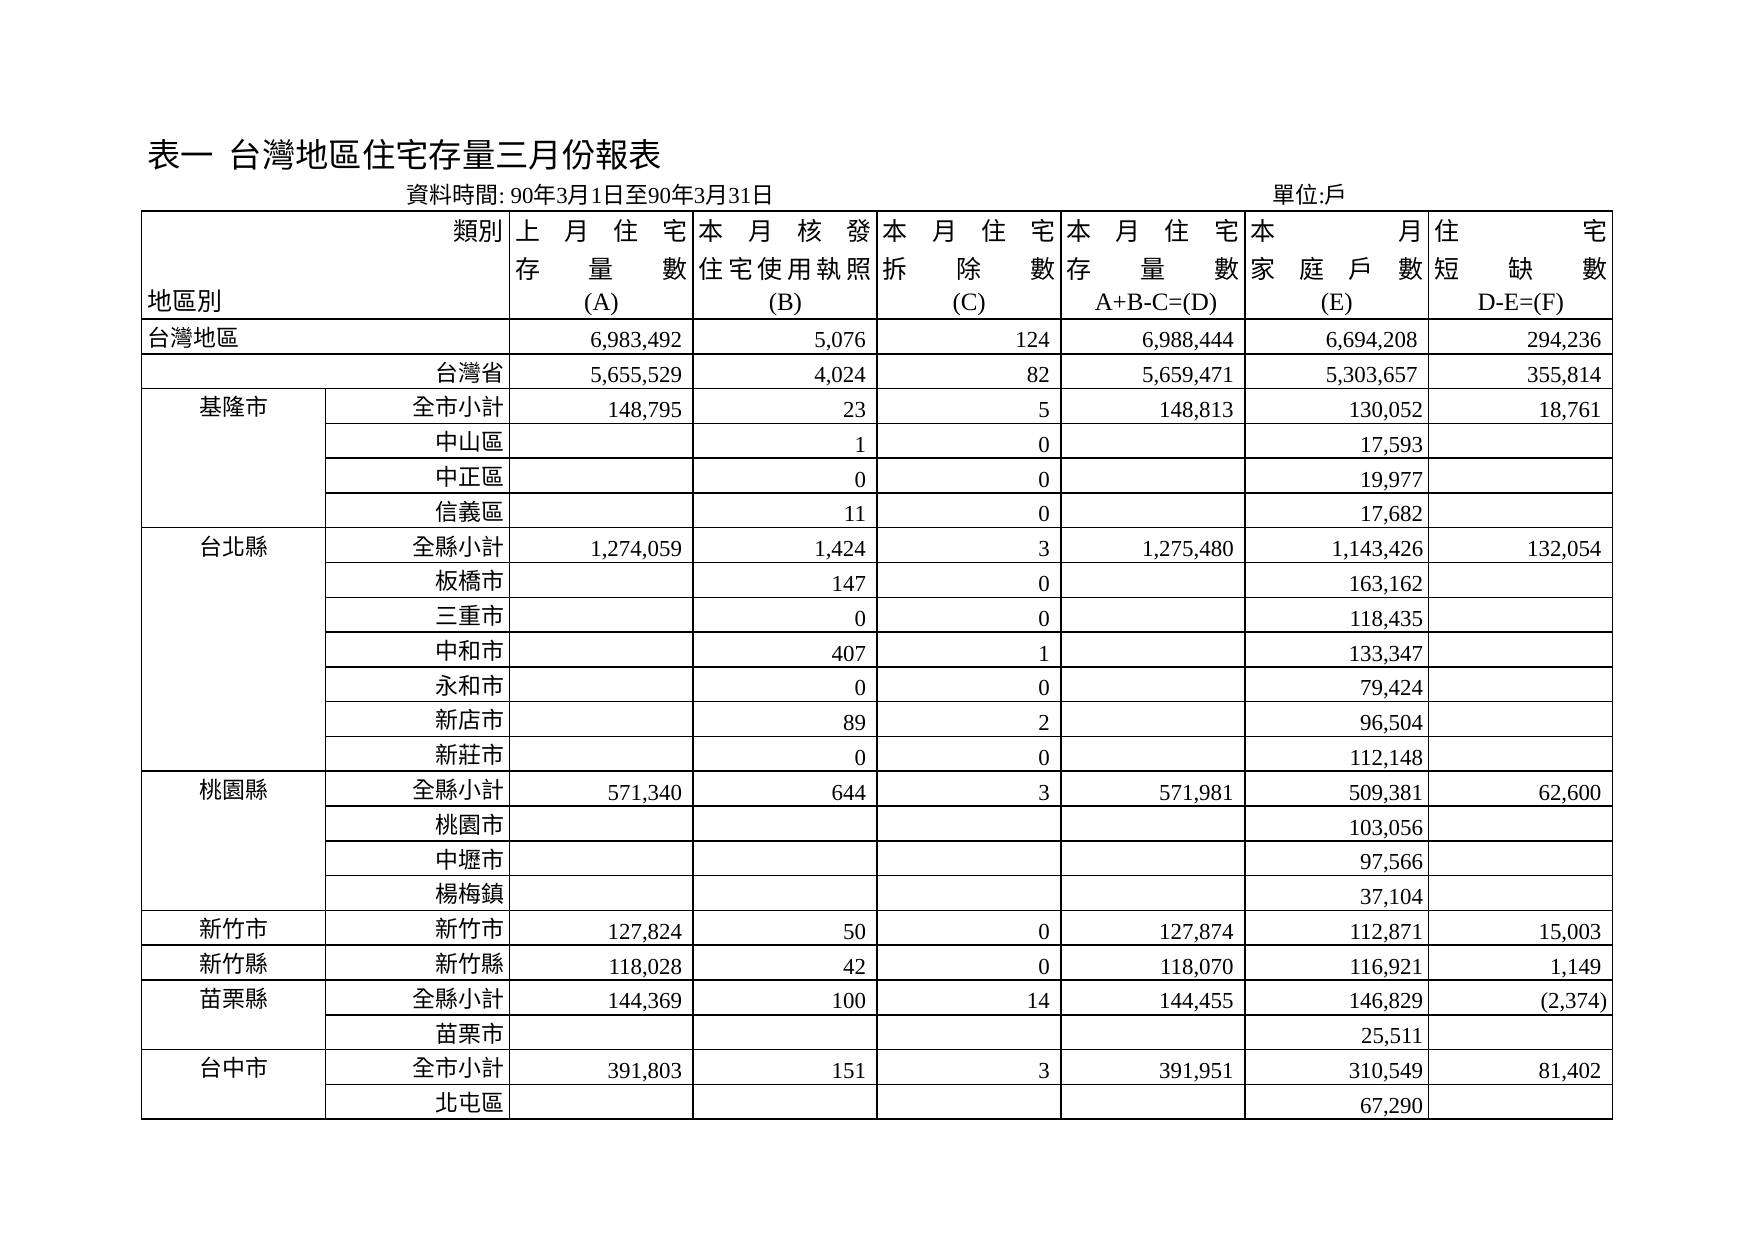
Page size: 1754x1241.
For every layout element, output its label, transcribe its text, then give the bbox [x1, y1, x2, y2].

table_cell [1429, 702, 1612, 736]
table_cell 上月住宅 [510, 212, 692, 248]
table_cell 苗栗市 [326, 1016, 509, 1049]
table_cell 1,143,426 [1246, 528, 1428, 562]
table_cell 5,655,529 [510, 355, 692, 388]
table_cell 19,977 [1246, 459, 1428, 492]
table_cell [1429, 633, 1612, 666]
table_cell 台灣省 [142, 355, 509, 388]
table_cell 96,504 [1246, 702, 1428, 736]
table_cell [510, 668, 692, 701]
table_cell 苗栗縣 [142, 981, 325, 1049]
table_cell 0 [694, 737, 876, 770]
table_cell 50 [694, 911, 876, 944]
table_cell [694, 1085, 876, 1118]
table_cell 163,162 [1246, 563, 1428, 596]
table_cell 5,303,657 [1246, 355, 1428, 388]
table_cell 509,381 [1246, 772, 1428, 805]
table_cell [1062, 1085, 1244, 1118]
table_cell 6,988,444 [1062, 320, 1244, 353]
table_cell 0 [878, 737, 1060, 770]
table_cell 1 [694, 424, 876, 457]
table_cell 本月 [1246, 212, 1428, 248]
table_cell 0 [878, 598, 1060, 631]
table_cell 3 [878, 772, 1060, 805]
table_cell 0 [878, 563, 1060, 596]
table_cell 151 [694, 1050, 876, 1083]
table_cell 100 [694, 981, 876, 1014]
table_cell [510, 459, 692, 492]
table_cell [878, 842, 1060, 875]
table_cell [510, 563, 692, 596]
table_cell [878, 807, 1060, 840]
table_cell [878, 1085, 1060, 1118]
table_cell 楊梅鎮 [326, 876, 509, 909]
table_cell 本月核發 [694, 212, 876, 248]
table_cell 571,340 [510, 772, 692, 805]
table_cell 台中市 [142, 1050, 325, 1118]
table_cell [510, 424, 692, 457]
table_cell 住宅使用執照 [694, 248, 876, 286]
table_cell [1062, 424, 1244, 457]
table_cell 台灣地區 [142, 320, 509, 353]
table_cell [1062, 1016, 1244, 1049]
table_cell 23 [694, 389, 876, 422]
table_cell 存量數 [510, 248, 692, 286]
table_cell 中山區 [326, 424, 509, 457]
table_cell [694, 876, 876, 909]
table_cell 0 [694, 459, 876, 492]
table_cell [1429, 807, 1612, 840]
table_cell 本月住宅 [1062, 212, 1244, 248]
table_cell 67,290 [1246, 1085, 1428, 1118]
table_cell 407 [694, 633, 876, 666]
table_cell 全縣小計 [326, 981, 509, 1014]
table_cell [1062, 842, 1244, 875]
table_cell 6,983,492 [510, 320, 692, 353]
table_cell [1062, 598, 1244, 631]
table_cell 144,455 [1062, 981, 1244, 1014]
table_cell (2,374) [1429, 981, 1612, 1014]
table_cell 0 [878, 494, 1060, 527]
table_cell 11 [694, 494, 876, 527]
table_cell [510, 876, 692, 909]
table_cell 1,149 [1429, 946, 1612, 979]
table_cell 391,803 [510, 1050, 692, 1083]
table_cell D-E=(F) [1429, 286, 1612, 318]
table_cell 132,054 [1429, 528, 1612, 562]
table_cell 294,236 [1429, 320, 1612, 353]
table_cell 97,566 [1246, 842, 1428, 875]
table_cell [1062, 563, 1244, 596]
table_cell 118,070 [1062, 946, 1244, 979]
table_cell 103,056 [1246, 807, 1428, 840]
table_cell 1,424 [694, 528, 876, 562]
table_cell 0 [878, 668, 1060, 701]
table_cell [1429, 737, 1612, 770]
table_cell [1429, 1016, 1612, 1049]
table_cell 3 [878, 528, 1060, 562]
table_cell 資料時間: 90年3月1日至90年3月31日 單位:戶 [142, 177, 1613, 210]
table_cell 62,600 [1429, 772, 1612, 805]
table_cell [1429, 494, 1612, 527]
table_cell 37,104 [1246, 876, 1428, 909]
table_cell 89 [694, 702, 876, 736]
table_cell 116,921 [1246, 946, 1428, 979]
table_cell 三重市 [326, 598, 509, 631]
table_cell [1062, 459, 1244, 492]
table_cell 112,871 [1246, 911, 1428, 944]
table_cell 17,593 [1246, 424, 1428, 457]
table_cell 新竹市 [326, 911, 509, 944]
table_cell 3 [878, 1050, 1060, 1083]
table_cell 4,024 [694, 355, 876, 388]
table_cell 板橋市 [326, 563, 509, 596]
table_cell [1062, 702, 1244, 736]
table_cell [510, 702, 692, 736]
table_header 表一 台灣地區住宅存量三月份報表 [142, 129, 1613, 177]
table_cell 133,347 [1246, 633, 1428, 666]
table_cell [1062, 807, 1244, 840]
table_cell 家庭戶數 [1246, 248, 1428, 286]
table_cell 1 [878, 633, 1060, 666]
table_cell [1429, 459, 1612, 492]
table_cell [694, 842, 876, 875]
table_cell 5,659,471 [1062, 355, 1244, 388]
table_cell [1429, 563, 1612, 596]
table_cell [1429, 668, 1612, 701]
table_cell 124 [878, 320, 1060, 353]
table_cell 中正區 [326, 459, 509, 492]
table_cell 6,694,208 [1246, 320, 1428, 353]
table_cell 桃園縣 [142, 772, 325, 909]
table_cell [510, 598, 692, 631]
table_cell 存量數 [1062, 248, 1244, 286]
table_cell 0 [694, 598, 876, 631]
table_cell 0 [878, 911, 1060, 944]
table_cell 81,402 [1429, 1050, 1612, 1083]
table_cell 1,275,480 [1062, 528, 1244, 562]
table_cell 基隆市 [142, 389, 325, 527]
table_cell 18,761 [1429, 389, 1612, 422]
table_cell [510, 1016, 692, 1049]
table_cell 148,795 [510, 389, 692, 422]
table_cell [510, 807, 692, 840]
table_cell 0 [878, 459, 1060, 492]
table_cell [1429, 424, 1612, 457]
table_cell 新竹市 [142, 911, 325, 944]
table_cell [1062, 668, 1244, 701]
table_cell [1062, 633, 1244, 666]
table_cell 15,003 [1429, 911, 1612, 944]
table_cell [1429, 598, 1612, 631]
table_cell 310,549 [1246, 1050, 1428, 1083]
table_cell [1429, 876, 1612, 909]
table_cell 新莊市 [326, 737, 509, 770]
table_cell 391,951 [1062, 1050, 1244, 1083]
table_cell 全市小計 [326, 389, 509, 422]
table_cell (A) [510, 286, 692, 318]
table_cell [1062, 737, 1244, 770]
table_cell A+B-C=(D) [1062, 286, 1244, 318]
table_cell [694, 1016, 876, 1049]
table_cell 127,824 [510, 911, 692, 944]
table_cell (C) [878, 286, 1060, 318]
table_cell 644 [694, 772, 876, 805]
table_cell 112,148 [1246, 737, 1428, 770]
table_cell 82 [878, 355, 1060, 388]
table_cell 147 [694, 563, 876, 596]
table_cell 0 [878, 946, 1060, 979]
table_cell 571,981 [1062, 772, 1244, 805]
table_cell 類別 地區別 [142, 212, 509, 318]
table_cell 永和市 [326, 668, 509, 701]
table_cell 146,829 [1246, 981, 1428, 1014]
table_cell (B) [694, 286, 876, 318]
table_cell 新竹縣 [326, 946, 509, 979]
table_cell 5 [878, 389, 1060, 422]
table_cell [510, 494, 692, 527]
table_cell [1062, 876, 1244, 909]
table_cell 桃園市 [326, 807, 509, 840]
table_cell 中和市 [326, 633, 509, 666]
table_cell 新竹縣 [142, 946, 325, 979]
table_cell 14 [878, 981, 1060, 1014]
table_cell 79,424 [1246, 668, 1428, 701]
table_cell 5,076 [694, 320, 876, 353]
table_cell 0 [694, 668, 876, 701]
table_cell 144,369 [510, 981, 692, 1014]
table_cell 全縣小計 [326, 528, 509, 562]
table_cell 台北縣 [142, 528, 325, 770]
table_cell 25,511 [1246, 1016, 1428, 1049]
table_cell 中壢市 [326, 842, 509, 875]
table_cell [510, 737, 692, 770]
table_cell [510, 1085, 692, 1118]
table_cell 新店市 [326, 702, 509, 736]
table_cell 148,813 [1062, 389, 1244, 422]
table_cell [510, 842, 692, 875]
table_cell 0 [878, 424, 1060, 457]
table_cell [1062, 494, 1244, 527]
table_cell 118,435 [1246, 598, 1428, 631]
table_cell 本月住宅 [878, 212, 1060, 248]
table_cell 118,028 [510, 946, 692, 979]
table_cell 北屯區 [326, 1085, 509, 1118]
table_cell 全縣小計 [326, 772, 509, 805]
table_cell [1429, 1085, 1612, 1118]
table_cell 2 [878, 702, 1060, 736]
table_cell [694, 807, 876, 840]
table_cell 17,682 [1246, 494, 1428, 527]
table_cell [878, 876, 1060, 909]
table_cell 127,874 [1062, 911, 1244, 944]
table_cell 130,052 [1246, 389, 1428, 422]
table_cell 住宅 [1429, 212, 1612, 248]
table_cell 拆除數 [878, 248, 1060, 286]
table_cell 42 [694, 946, 876, 979]
table_cell 1,274,059 [510, 528, 692, 562]
table_cell 短缺數 [1429, 248, 1612, 286]
table_cell 信義區 [326, 494, 509, 527]
table_cell [1429, 842, 1612, 875]
table_cell [510, 633, 692, 666]
table_cell 355,814 [1429, 355, 1612, 388]
table_cell (E) [1246, 286, 1428, 318]
table_cell 全市小計 [326, 1050, 509, 1083]
table_cell [878, 1016, 1060, 1049]
